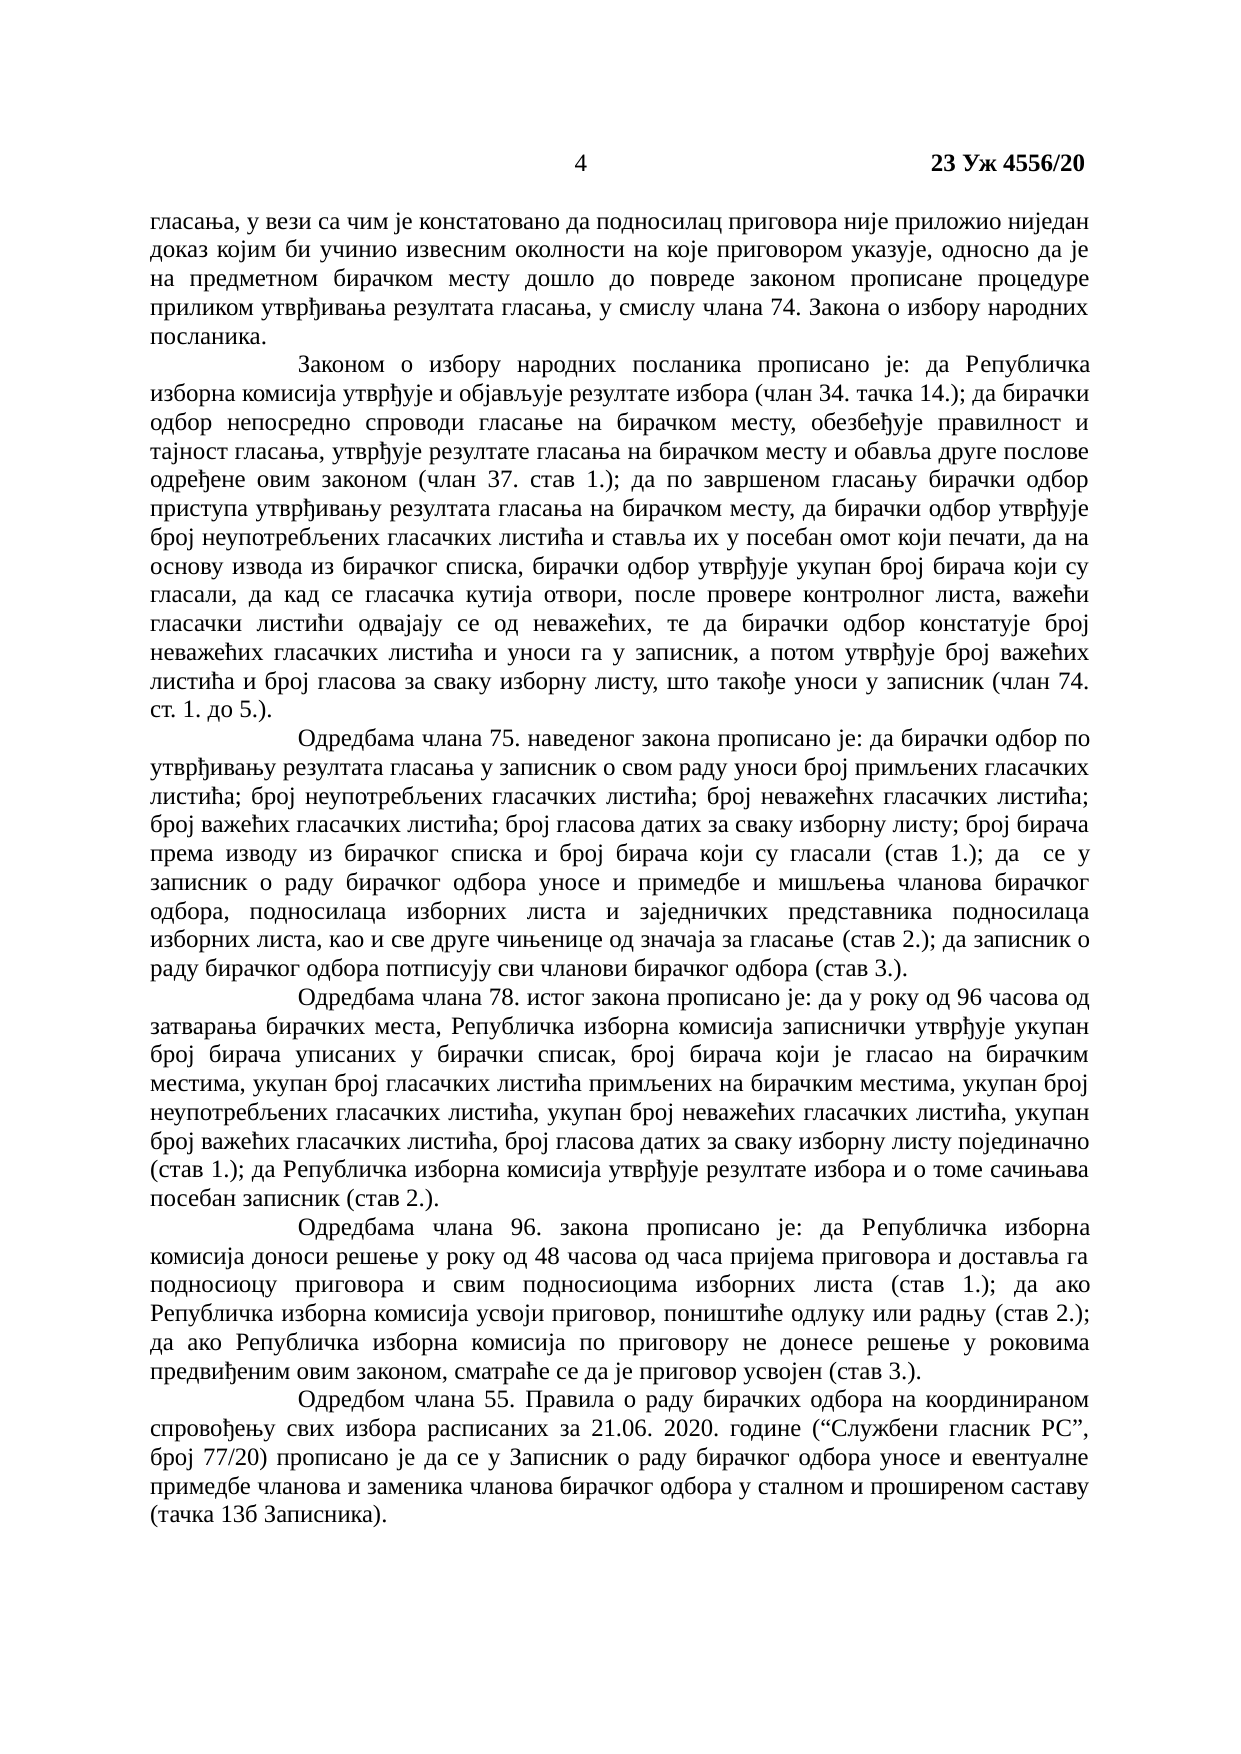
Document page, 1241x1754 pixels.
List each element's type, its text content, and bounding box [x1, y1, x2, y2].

text гласања, у вези са чим је констатовано да подносилац приговора није приложио ниједан доказ којим би учинио извесним околности на које приговором указује, односно да је на предметном бирачком месту дошло до повреде законом прописане процедуре приликом утврђивања резултата гласања, у смислу члана 74. Закона о избору народних посланика. [150, 206, 1090, 349]
text Одредбом члана 55. Правила о раду бирачких одбора на координираном спровођењу свих избора расписаних за 21.06. 2020. године (“Службени гласник РС”, број 77/20) прописано је да се у Записник о раду бирачког одбора уносе и евентуалне примедбе чланова и заменика чланова бирачког одбора у сталном и проширеном саставу (тачка 13б Записника). [150, 1384, 1090, 1528]
text Одредбама члана 96. закона прописано је: да Републичка изборна комисија доноси решење у року од 48 часова од часа пријема приговора и доставља га подносиоцу приговора и свим подносиоцима изборних листа (став 1.); да ако Републичка изборна комисија усвоји приговор, поништиће одлуку или радњу (став 2.); да ако Републичка изборна комисија по приговору не донесе решење у роковима предвиђеним овим законом, сматраће се да је приговор усвојен (став 3.). [150, 1212, 1090, 1384]
text Законом о избору народних посланика прописано је: да Републичка изборна комисија утврђује и објављује резултате избора (члан 34. тачка 14.); да бирачки одбор непосредно спроводи гласање на бирачком месту, обезбеђује правилност и тајност гласања, утврђује резултате гласања на бирачком месту и обавља друге послове одређене овим законом (члан 37. став 1.); да по завршеном гласању бирачки одбор приступа утврђивању резултата гласања на бирачком месту, да бирачки одбор утврђује број неупотребљених гласачких листића и ставља их у посебан омот који печати, да на основу извода из бирачког списка, бирачки одбор утврђује укупан број бирача који су гласали, да кад се гласачка кутија отвори, после провере контролног листа, важећи гласачки листићи одвајају се од неважећих, те да бирачки одбор констатује број неважећих гласачких листића и уноси га у записник, а потом утврђује број важећих листића и број гласова за сваку изборну листу, што такође уноси у записник (члан 74. ст. 1. до 5.). [150, 349, 1090, 723]
text Одредбама члана 78. истог закона прописано је: да у року од 96 часова од затварања бирачких места, Републичка изборна комисија записнички утврђује укупан број бирача уписаних у бирачки списак, број бирача који је гласао на бирачким местима, укупан број гласачких листића примљених на бирачким местима, укупан број неупотребљених гласачких листића, укупан број неважећих гласачких листића, укупан број важећих гласачких листића, број гласова датих за сваку изборну листу појединачно (став 1.); да Републичка изборна комисија утврђује резултате избора и о томе сачињава посебан записник (став 2.). [150, 982, 1090, 1212]
text Одредбама члана 75. наведеног закона прописано је: да бирачки одбор по утврђивању резултата гласања у записник о свом раду уноси број примљених гласачких листића; број неупотребљених гласачких листића; број неважећнх гласачких листића; број важећих гласачких листића; број гласова датих за сваку изборну листу; број бирача према изводу из бирачког списка и број бирача који су гласали (став 1.); да се у записник о раду бирачког одбора уносе и примедбе и мишљења чланова бирачког одбора, подносилаца изборних листа и заједничких представника подносилаца изборних листа, као и све друге чињенице од значаја за гласање (став 2.); да записник о раду бирачког одбора потписују сви чланови бирачког одбора (став 3.). [150, 723, 1090, 982]
